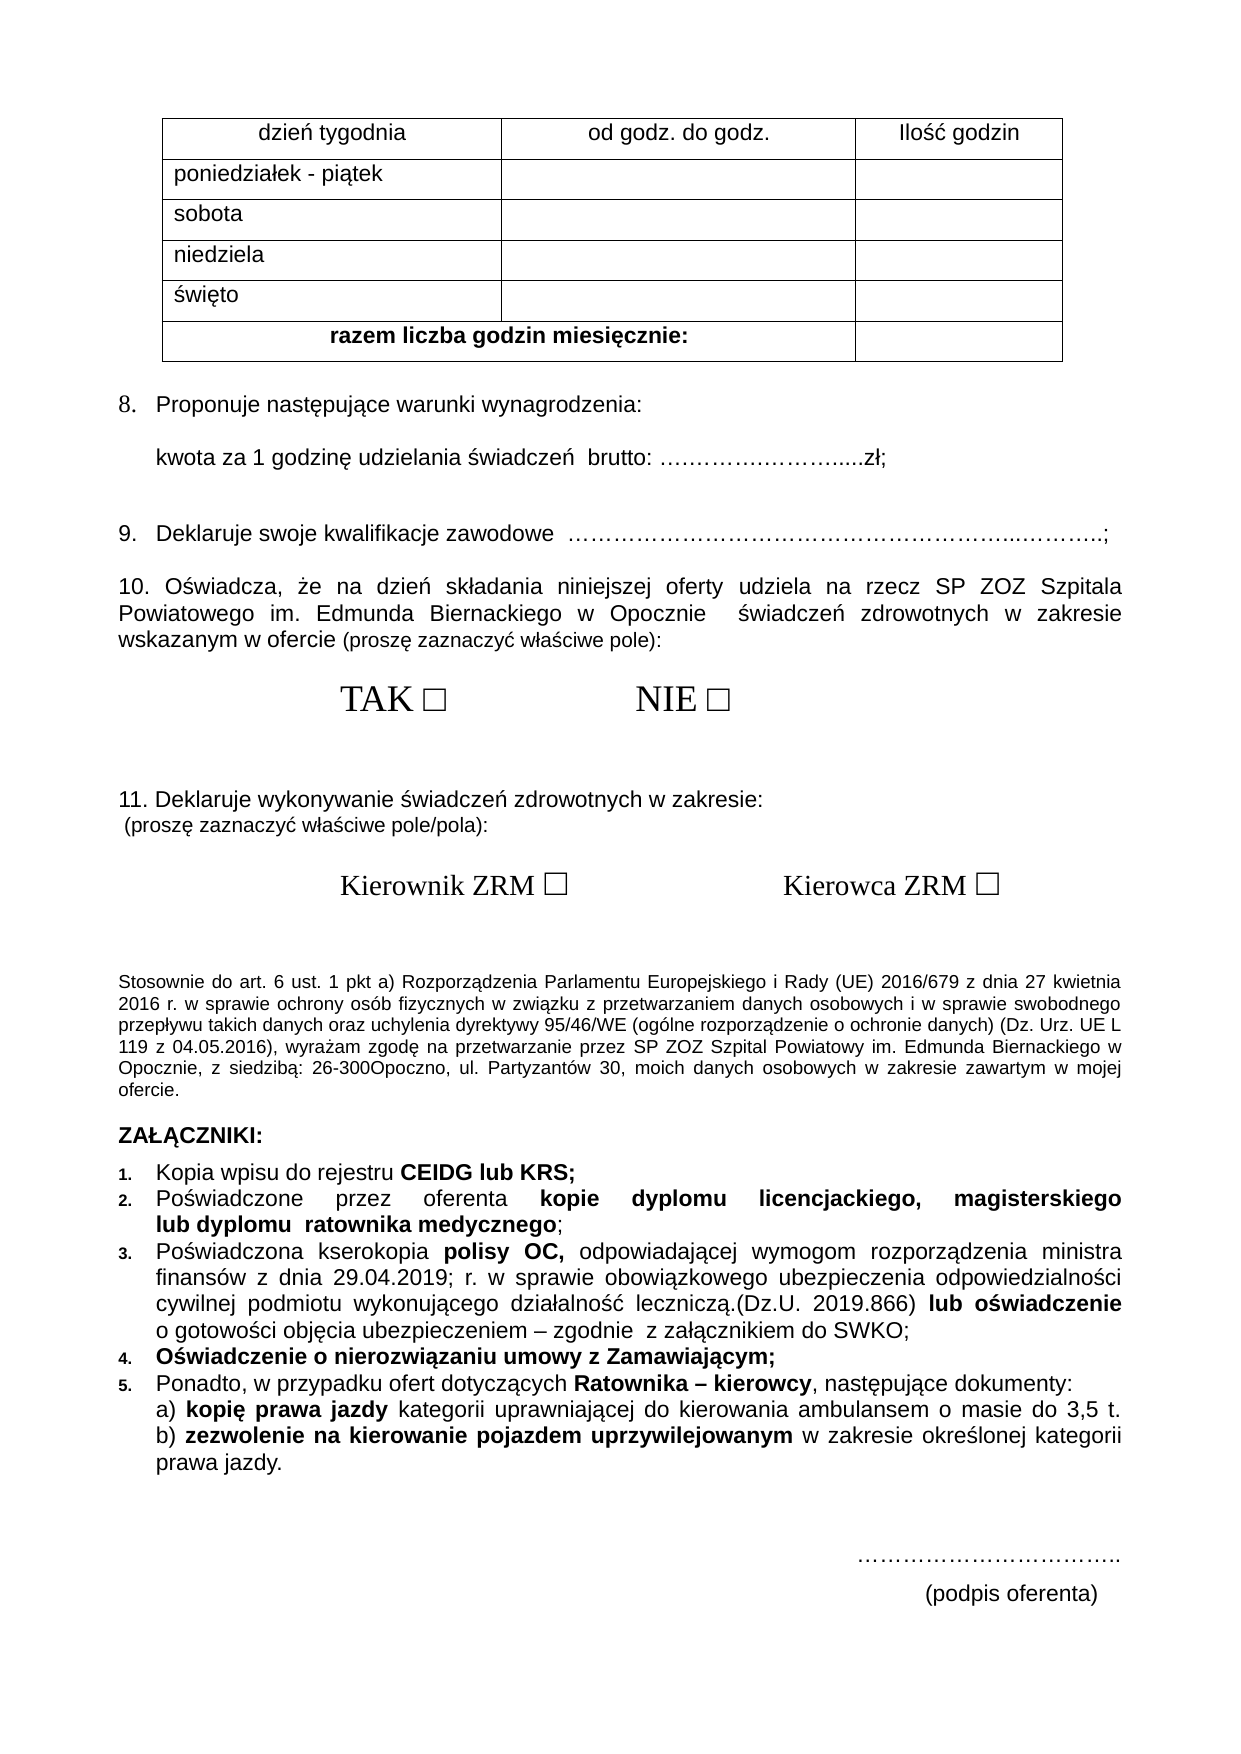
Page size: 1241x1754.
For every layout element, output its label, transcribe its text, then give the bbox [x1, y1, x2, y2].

list a) kopię prawa jazdy kategorii uprawniającej do kierowania ambulansem o masie do 3,5 t. b) zezwolenie na kierowanie pojazdem uprzywilejowanym w zakresie określonej kategorii prawa jazdy. [118, 1396, 1122, 1475]
table_cell [856, 160, 1062, 199]
list Kopia wpisu do rejestru CEIDG lub KRS; [118, 1159, 1122, 1185]
table_cell [502, 281, 855, 321]
table_header Ilość godzin [856, 119, 1062, 159]
table_cell [502, 241, 855, 280]
list Poświadczona kserokopia polisy OC, odpowiadającej wymogom rozporządzenia ministra finansów z dnia 29.04.2019; r. w sprawie obowiązkowego ubezpieczenia odpowiedzialności cywilnej podmiotu wykonującego działalność leczniczą.(Dz.U. 2019.866) lub oświadczenie o gotowości objęcia ubezpieczeniem – zgodnie z załącznikiem do SWKO; [118, 1238, 1122, 1343]
table_cell [856, 322, 1062, 361]
text 9. Deklaruje swoje kwalifikacje zawodowe …………………………………………………...………..; [118, 520, 1122, 547]
text TAK □ NIE □ [118, 676, 1122, 719]
list Poświadczone przez oferenta kopie dyplomu licencjackiego, magisterskiego lub dyplomu ratownika medycznego; [118, 1185, 1122, 1238]
table_cell niedziela [163, 241, 501, 280]
table_cell [502, 160, 855, 199]
text (proszę zaznaczyć właściwe pole/pola): [118, 813, 1122, 837]
table_cell [502, 200, 855, 240]
text Stosownie do art. 6 ust. 1 pkt a) Rozporządzenia Parlamentu Europejskiego i Rady (UE) 2016/679 z dnia 27 kwietnia 2016 r. w sprawie ochrony osób fizycznych w związku z przetwarzaniem danych osobowych i w sprawie swobodnego przepływu takich danych oraz uchylenia dyrektywy 95/46/WE (ogólne rozporządzenie o ochronie danych) (Dz. Urz. UE L 119 z 04.05.2016), wyrażam zgodę na przetwarzanie przez SP ZOZ Szpital Powiatowy im. Edmunda Biernackiego w Opocznie, z siedzibą: 26-300Opoczno, ul. Partyzantów 30, moich danych osobowych w zakresie zawartym w mojej ofercie. [118, 971, 1122, 1100]
list Ponadto, w przypadku ofert dotyczących Ratownika – kierowcy, następujące dokumenty: [118, 1369, 1122, 1396]
text Kierownik ZRM □ Kierowca ZRM □ [118, 861, 1122, 904]
table_cell [856, 281, 1062, 321]
list kwota za 1 godzinę udzielania świadczeń brutto: ….……….……….....zł; [118, 444, 1122, 470]
list Proponuje następujące warunki wynagrodzenia: [118, 389, 1122, 417]
table_cell sobota [163, 200, 501, 240]
text 10. Oświadcza, że na dzień składania niniejszej oferty udziela na rzecz SP ZOZ Szpitala Powiatowego im. Edmunda Biernackiego w Opocznie świadczeń zdrowotnych w zakresie wskazanym w ofercie (proszę zaznaczyć właściwe pole): [118, 573, 1122, 652]
table_cell [856, 241, 1062, 280]
table_cell [856, 200, 1062, 240]
text …………………………….. [413, 1501, 1122, 1567]
table_cell poniedziałek - piątek [163, 160, 501, 199]
table_header dzień tygodnia [163, 119, 501, 159]
text (podpis oferenta) [413, 1580, 1122, 1607]
table_cell święto [163, 281, 501, 321]
table_header od godz. do godz. [502, 119, 855, 159]
text 11. Deklaruje wykonywanie świadczeń zdrowotnych w zakresie: [118, 786, 1122, 813]
table_cell razem liczba godzin miesięcznie: [163, 322, 855, 361]
text ZAŁĄCZNIKI: [118, 1122, 1122, 1148]
list Oświadczenie o nierozwiązaniu umowy z Zamawiającym; [118, 1343, 1122, 1369]
